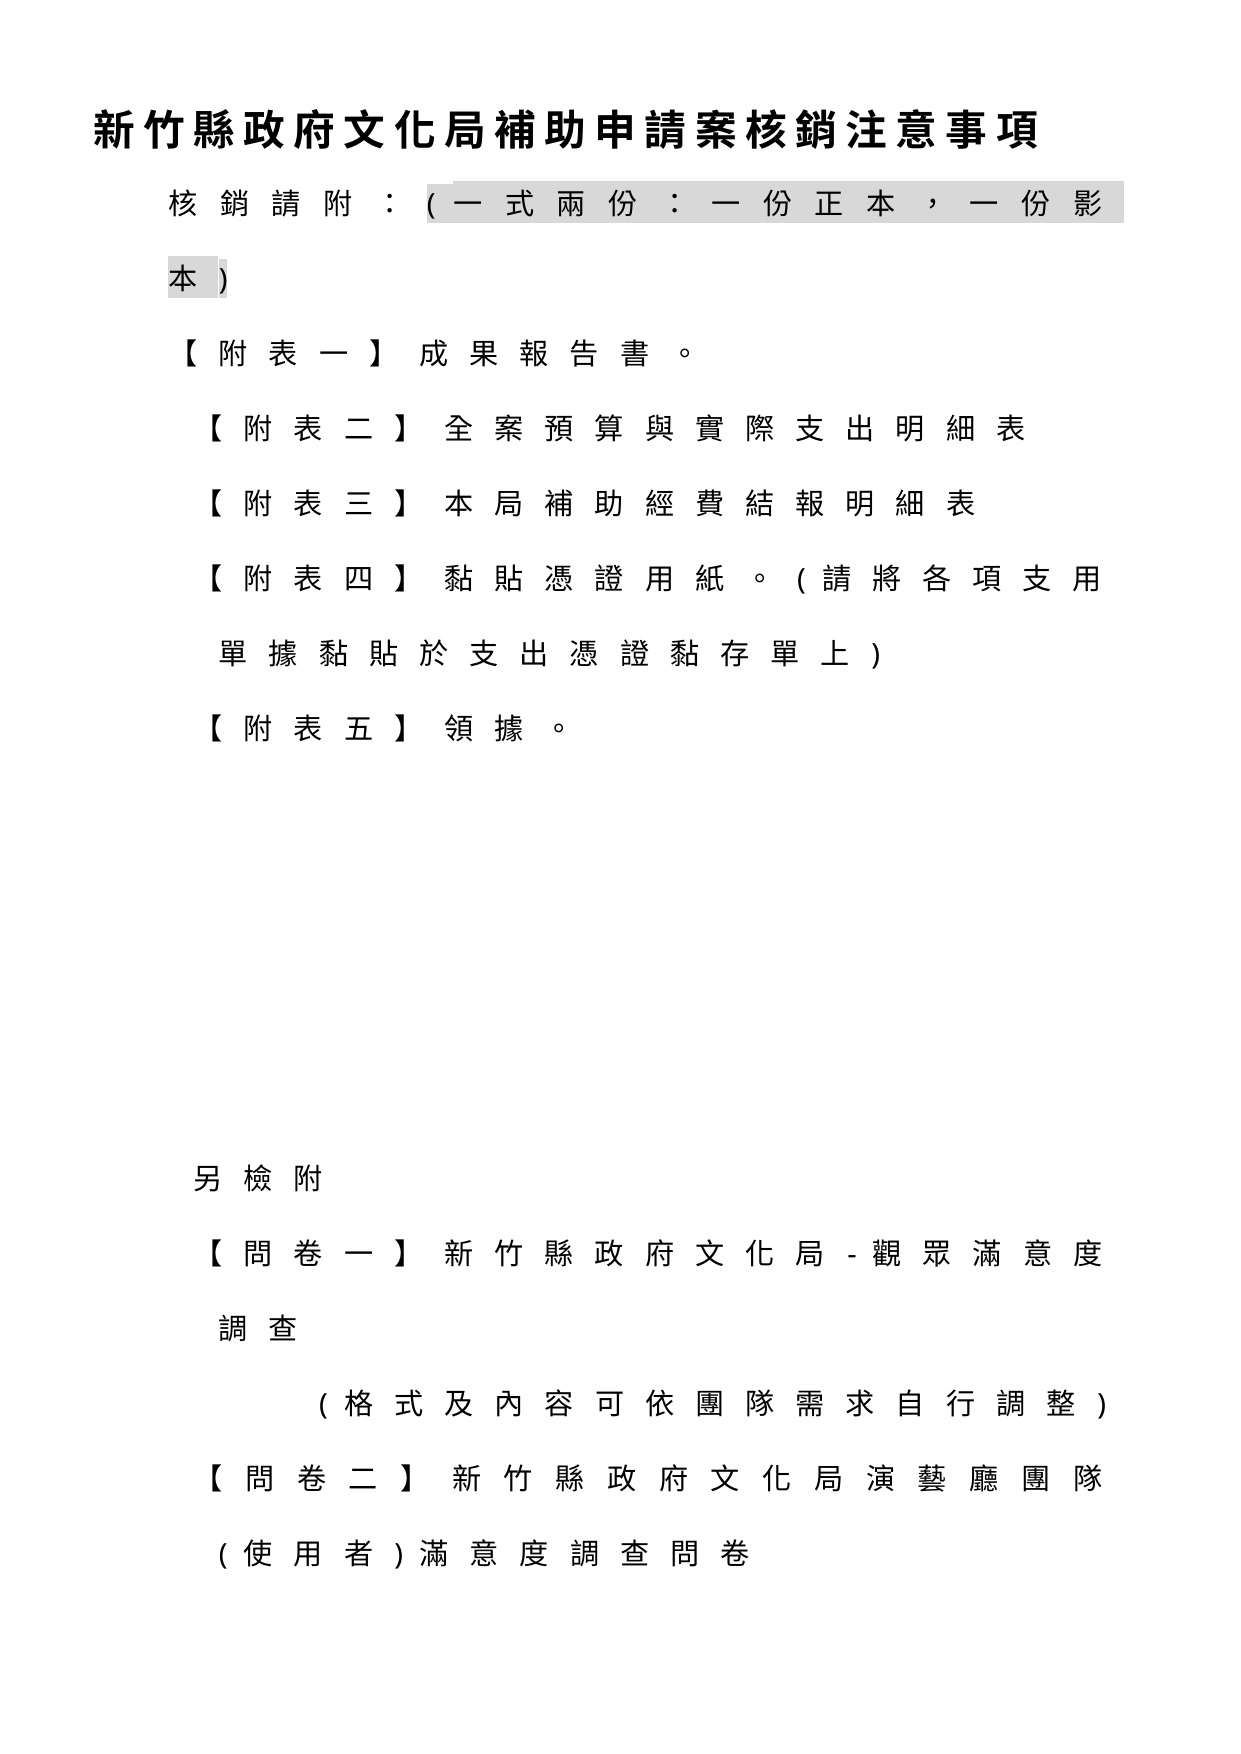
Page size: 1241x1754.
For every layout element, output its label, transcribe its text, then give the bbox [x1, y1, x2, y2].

text 另檢附 [168, 1139, 1124, 1214]
text 【附表二】全案預算與實際支出明細表 [168, 389, 1124, 464]
text 【附表一】成果報告書。 [168, 314, 1124, 389]
text 【附表三】本局補助經費結報明細表 [168, 464, 1124, 539]
text 核銷請附：(一式兩份：一份正本，一份影本) [168, 164, 1124, 314]
text 【問卷二】新竹縣政府文化局演藝廳團隊(使用者)滿意度調查問卷 [168, 1439, 1124, 1589]
text 【問卷一】新竹縣政府文化局-觀眾滿意度調查 [168, 1214, 1124, 1364]
text 新竹縣政府文化局補助申請案核銷注意事項 [93, 89, 1124, 164]
text 【附表四】黏貼憑證用紙。(請將各項支用單據黏貼於支出憑證黏存單上) [168, 539, 1124, 689]
text 【附表五】領據。 [168, 689, 1124, 764]
text (格式及內容可依團隊需求自行調整) [315, 1364, 1124, 1439]
